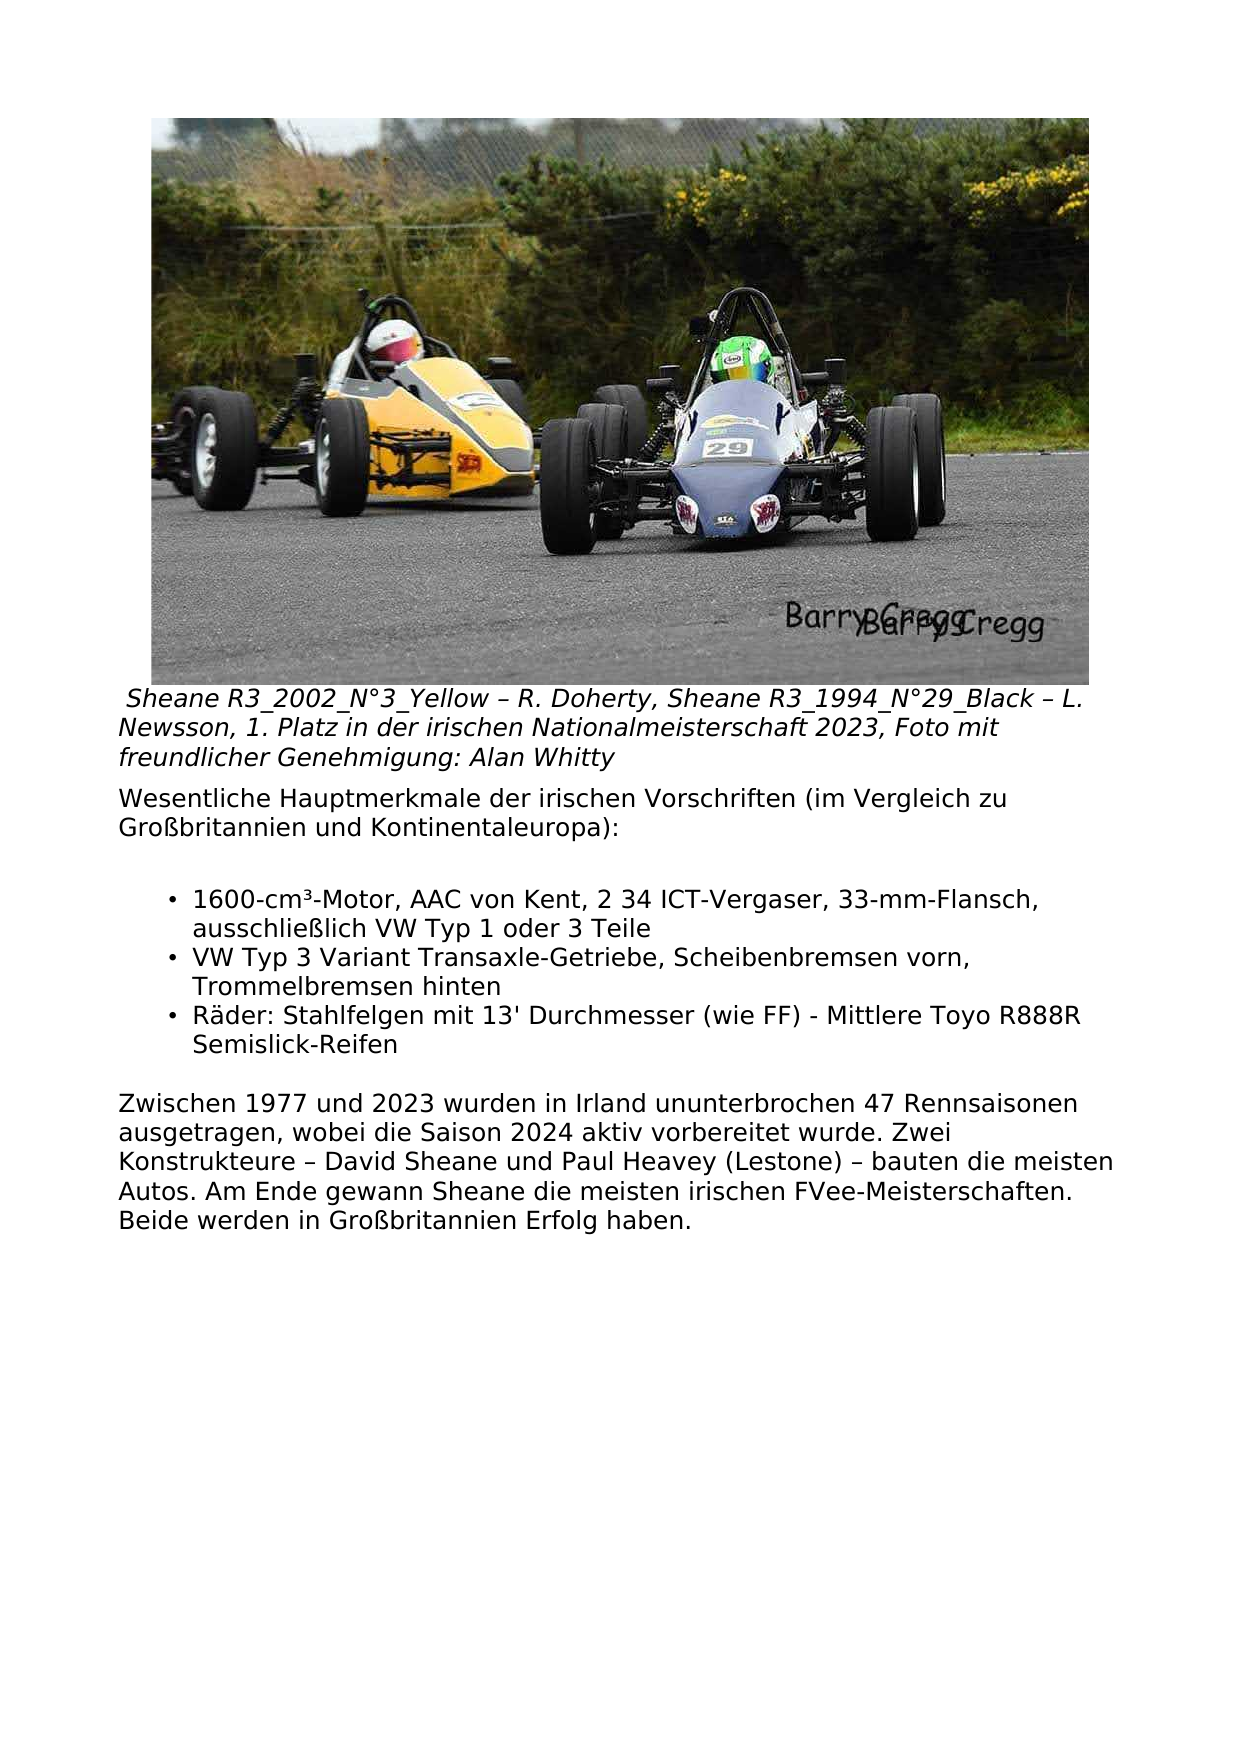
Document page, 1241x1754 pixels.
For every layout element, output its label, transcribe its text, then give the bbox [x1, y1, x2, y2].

text Wesentliche Hauptmerkmale der irischen Vorschriften (im Vergleich zu Großbritannien und Kontinentaleuropa): [118, 784, 1122, 843]
list 1600-cm³-Motor, AAC von Kent, 2 34 ICT-Vergaser, 33-mm-Flansch, ausschließlich VW Typ 1 oder 3 Teile [177, 885, 1122, 943]
picture [151, 118, 1089, 685]
text Zwischen 1977 und 2023 wurden in Irland ununterbrochen 47 Rennsaisonen ausgetragen, wobei die Saison 2024 aktiv vorbereitet wurde. Zwei Konstrukteure – David Sheane und Paul Heavey (Lestone) – bauten die meisten Autos. Am Ende gewann Sheane die meisten irischen FVee-Meisterschaften. Beide werden in Großbritannien Erfolg haben. [118, 1089, 1122, 1235]
text Sheane R3_2002_N°3_Yellow – R. Doherty, Sheane R3_1994_N°29_Black – L. Newsson, 1. Platz in der irischen Nationalmeisterschaft 2023, Foto mit freundlicher Genehmigung: Alan Whitty [118, 118, 1122, 772]
list Räder: Stahlfelgen mit 13' Durchmesser (wie FF) - Mittlere Toyo R888R Semislick-Reifen [177, 1001, 1122, 1060]
list VW Typ 3 Variant Transaxle-Getriebe, Scheibenbremsen vorn, Trommelbremsen hinten [177, 943, 1122, 1001]
